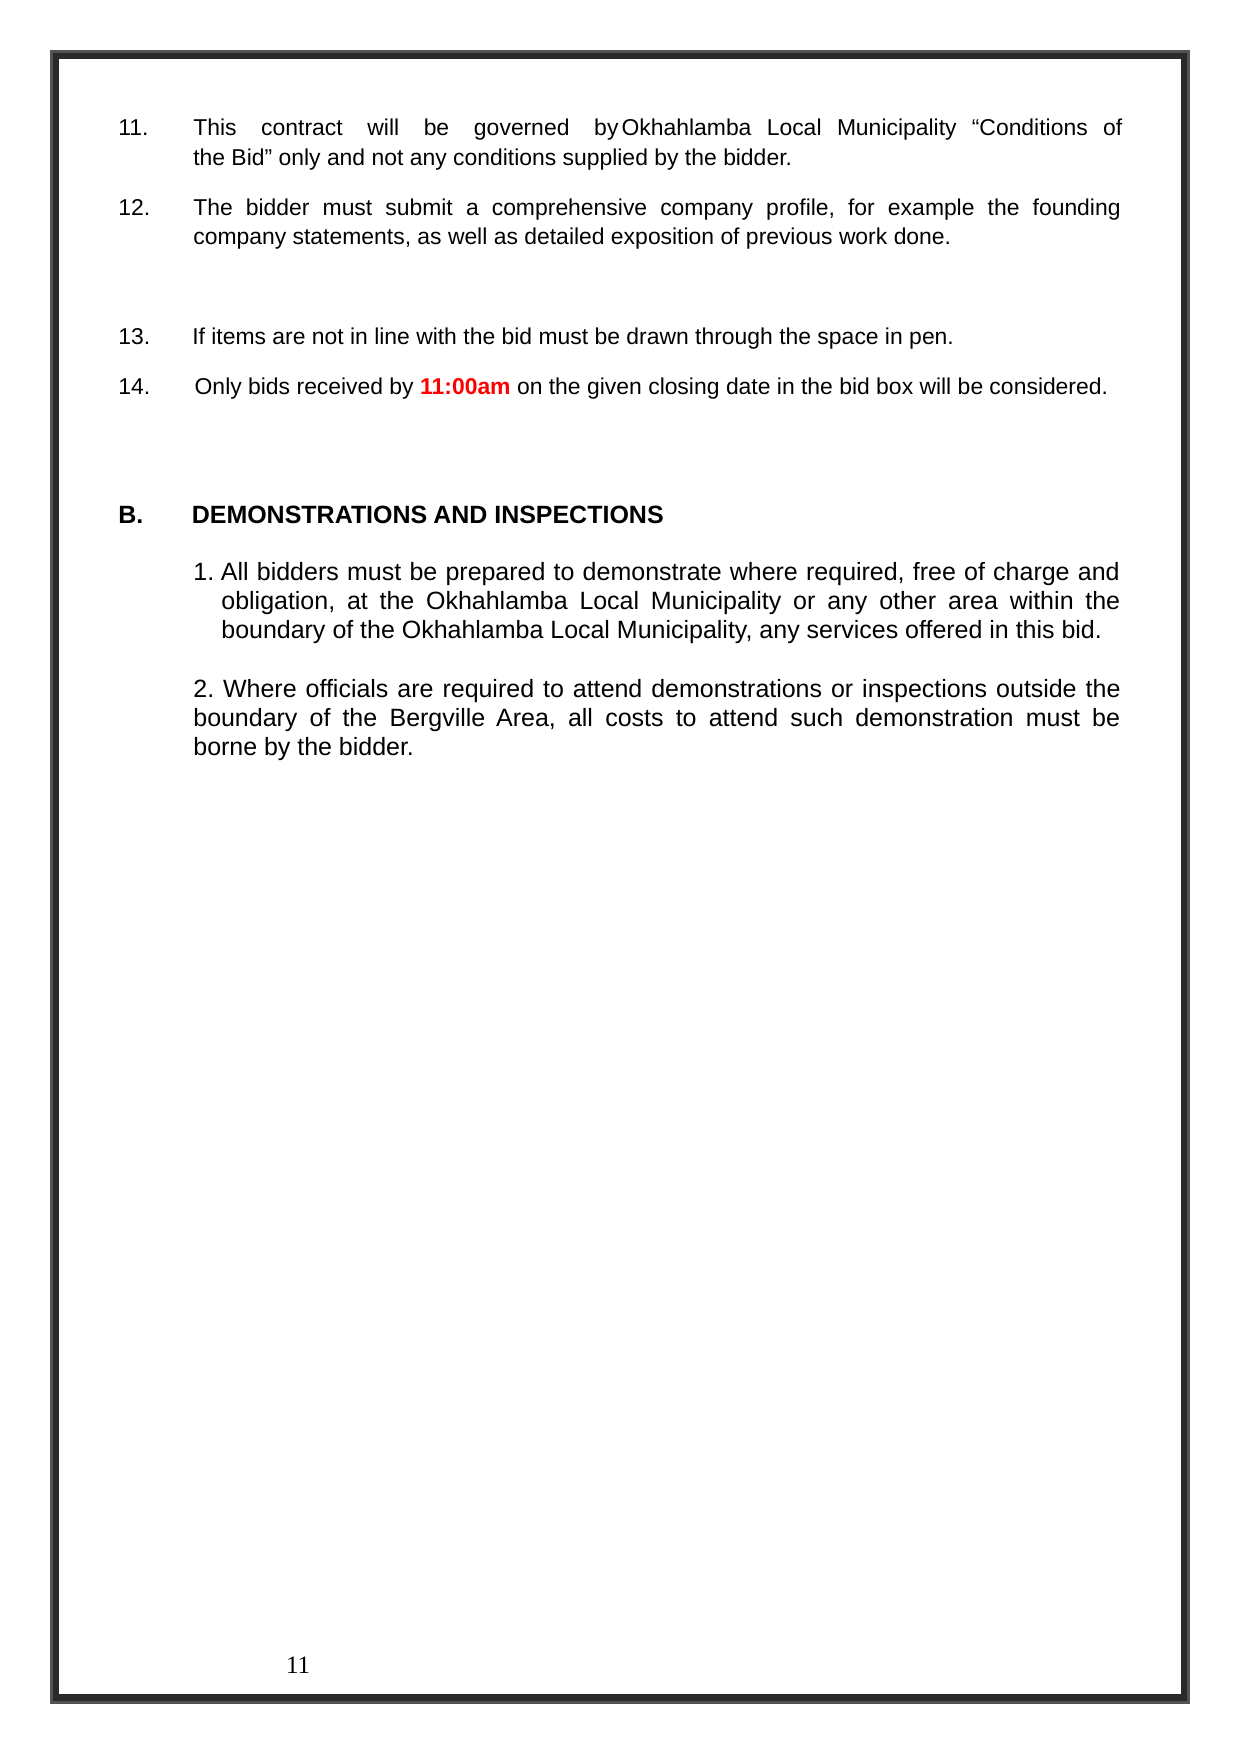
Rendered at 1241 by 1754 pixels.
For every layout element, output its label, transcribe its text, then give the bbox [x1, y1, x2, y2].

text 1. All bidders must be prepared to demonstrate where required, free of charge and obligation, at the Okhahlamba Local Municipality or any other area within the boundary of the Okhahlamba Local Municipality, any services offered in this bid. [193, 557, 1122, 644]
list If items are not in line with the bid must be drawn through the space in pen. [118, 321, 1122, 350]
list The bidder must submit a comprehensive company profile, for example the founding company statements, as well as detailed exposition of previous work done. [118, 192, 1122, 250]
text B. DEMONSTRATIONS AND INSPECTIONS [118, 499, 1122, 528]
text 14. Only bids received by 11:00am on the given closing date in the bid box will be considered. [118, 371, 1122, 400]
list This contract will be governed by Okhahlamba Local Municipality “Conditions of the Bid” only and not any conditions supplied by the bidder. [118, 112, 1122, 171]
text 2. Where officials are required to attend demonstrations or inspections outside the boundary of the Bergville Area, all costs to attend such demonstration must be borne by the bidder. [193, 674, 1122, 761]
